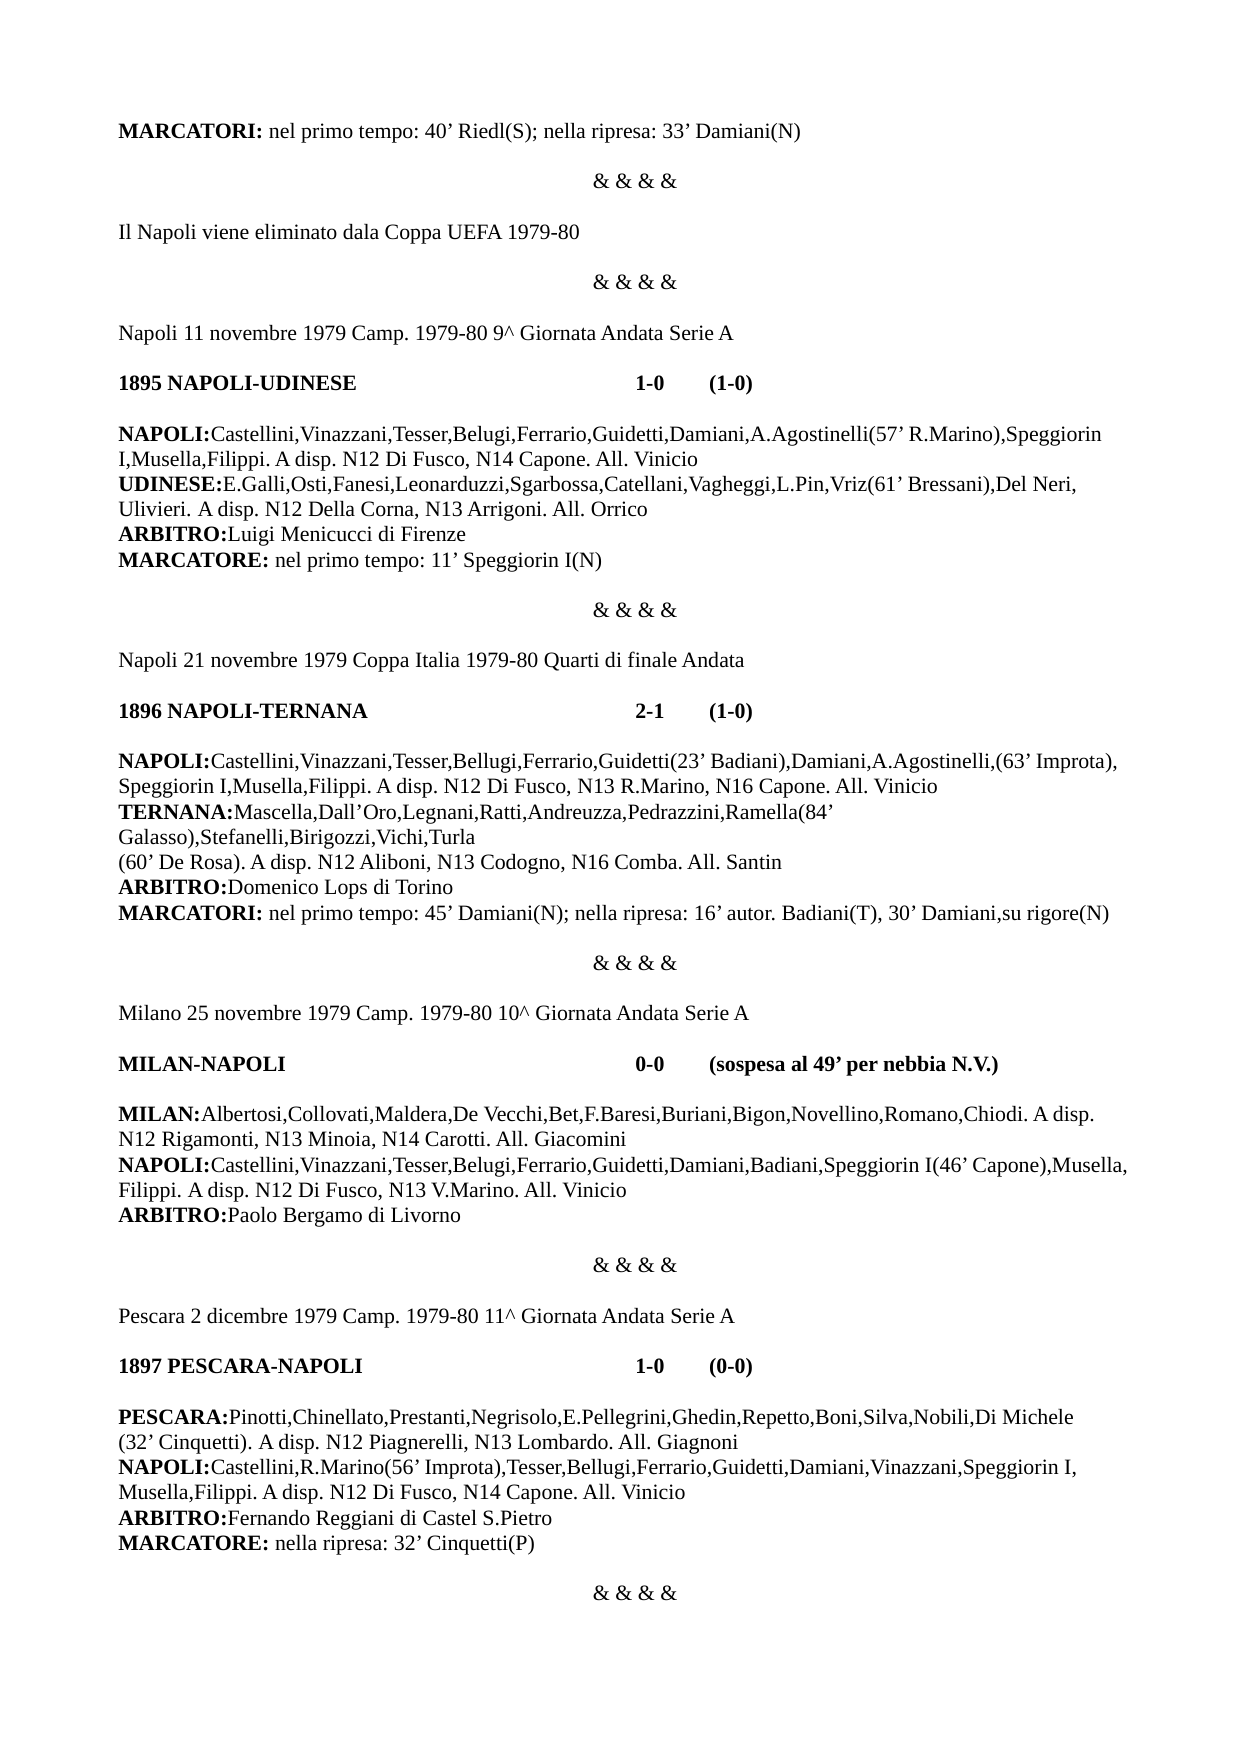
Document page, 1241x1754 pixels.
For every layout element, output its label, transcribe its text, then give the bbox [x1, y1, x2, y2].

text Pescara 2 dicembre 1979 Camp. 1979-80 11^ Giornata Andata Serie A [118, 1303, 1152, 1328]
text (32’ Cinquetti). A disp. N12 Piagnerelli, N13 Lombardo. All. Giagnoni [118, 1429, 1152, 1454]
text PESCARA:Pinotti,Chinellato,Prestanti,Negrisolo,E.Pellegrini,Ghedin,Repetto,Boni,Silva,Nobili,Di Michele [118, 1404, 1152, 1429]
text TERNANA:Mascella,Dall’Oro,Legnani,Ratti,Andreuzza,Pedrazzini,Ramella(84’ Galasso),Stefanelli,Birigozzi,Vichi,Turla [118, 799, 1152, 849]
text MARCATORI: nel primo tempo: 40’ Riedl(S); nella ripresa: 33’ Damiani(N) [118, 118, 1152, 143]
text I,Musella,Filippi. A disp. N12 Di Fusco, N14 Capone. All. Vinicio [118, 446, 1152, 471]
text ARBITRO:Paolo Bergamo di Livorno [118, 1202, 1152, 1227]
text MILAN-NAPOLI 0-0 (sospesa al 49’ per nebbia N.V.) [118, 1051, 1152, 1076]
text Filippi. A disp. N12 Di Fusco, N13 V.Marino. All. Vinicio [118, 1177, 1152, 1202]
text Speggiorin I,Musella,Filippi. A disp. N12 Di Fusco, N13 R.Marino, N16 Capone. All. Vinicio [118, 773, 1152, 799]
text Napoli 11 novembre 1979 Camp. 1979-80 9^ Giornata Andata Serie A [118, 320, 1152, 345]
text (60’ De Rosa). A disp. N12 Aliboni, N13 Codogno, N16 Comba. All. Santin [118, 849, 1152, 874]
text 1895 NAPOLI-UDINESE 1-0 (1-0) [118, 370, 1152, 395]
text NAPOLI:Castellini,Vinazzani,Tesser,Belugi,Ferrario,Guidetti,Damiani,A.Agostinelli(57’ R.Marino),Speggiorin [118, 421, 1152, 446]
text Ulivieri. A disp. N12 Della Corna, N13 Arrigoni. All. Orrico [118, 496, 1152, 521]
text & & & & [118, 1252, 1152, 1278]
text NAPOLI:Castellini,R.Marino(56’ Improta),Tesser,Bellugi,Ferrario,Guidetti,Damiani,Vinazzani,Speggiorin I, [118, 1454, 1152, 1479]
text 1897 PESCARA-NAPOLI 1-0 (0-0) [118, 1353, 1152, 1378]
text NAPOLI:Castellini,Vinazzani,Tesser,Bellugi,Ferrario,Guidetti(23’ Badiani),Damiani,A.Agostinelli,(63’ Improta), [118, 748, 1152, 773]
text MARCATORI: nel primo tempo: 45’ Damiani(N); nella ripresa: 16’ autor. Badiani(T), 30’ Damiani,su rigore(N) [118, 899, 1152, 925]
text MARCATORE: nel primo tempo: 11’ Speggiorin I(N) [118, 547, 1152, 572]
text MARCATORE: nella ripresa: 32’ Cinquetti(P) [118, 1530, 1152, 1555]
text MILAN:Albertosi,Collovati,Maldera,De Vecchi,Bet,F.Baresi,Buriani,Bigon,Novellino,Romano,Chiodi. A disp. [118, 1101, 1152, 1126]
text Musella,Filippi. A disp. N12 Di Fusco, N14 Capone. All. Vinicio [118, 1479, 1152, 1504]
text & & & & [118, 1580, 1152, 1605]
text & & & & [118, 168, 1152, 194]
text & & & & [118, 269, 1152, 294]
text Napoli 21 novembre 1979 Coppa Italia 1979-80 Quarti di finale Andata [118, 647, 1152, 673]
text ARBITRO:Domenico Lops di Torino [118, 874, 1152, 899]
text & & & & [118, 950, 1152, 975]
text Milano 25 novembre 1979 Camp. 1979-80 10^ Giornata Andata Serie A [118, 1000, 1152, 1026]
text UDINESE:E.Galli,Osti,Fanesi,Leonarduzzi,Sgarbossa,Catellani,Vagheggi,L.Pin,Vriz(61’ Bressani),Del Neri, [118, 471, 1152, 496]
text ARBITRO:Fernando Reggiani di Castel S.Pietro [118, 1504, 1152, 1530]
text NAPOLI:Castellini,Vinazzani,Tesser,Belugi,Ferrario,Guidetti,Damiani,Badiani,Speggiorin I(46’ Capone),Musella, [118, 1152, 1152, 1177]
text Il Napoli viene eliminato dala Coppa UEFA 1979-80 [118, 219, 1152, 244]
text N12 Rigamonti, N13 Minoia, N14 Carotti. All. Giacomini [118, 1126, 1152, 1152]
text & & & & [118, 597, 1152, 622]
text 1896 NAPOLI-TERNANA 2-1 (1-0) [118, 698, 1152, 723]
text ARBITRO:Luigi Menicucci di Firenze [118, 521, 1152, 547]
